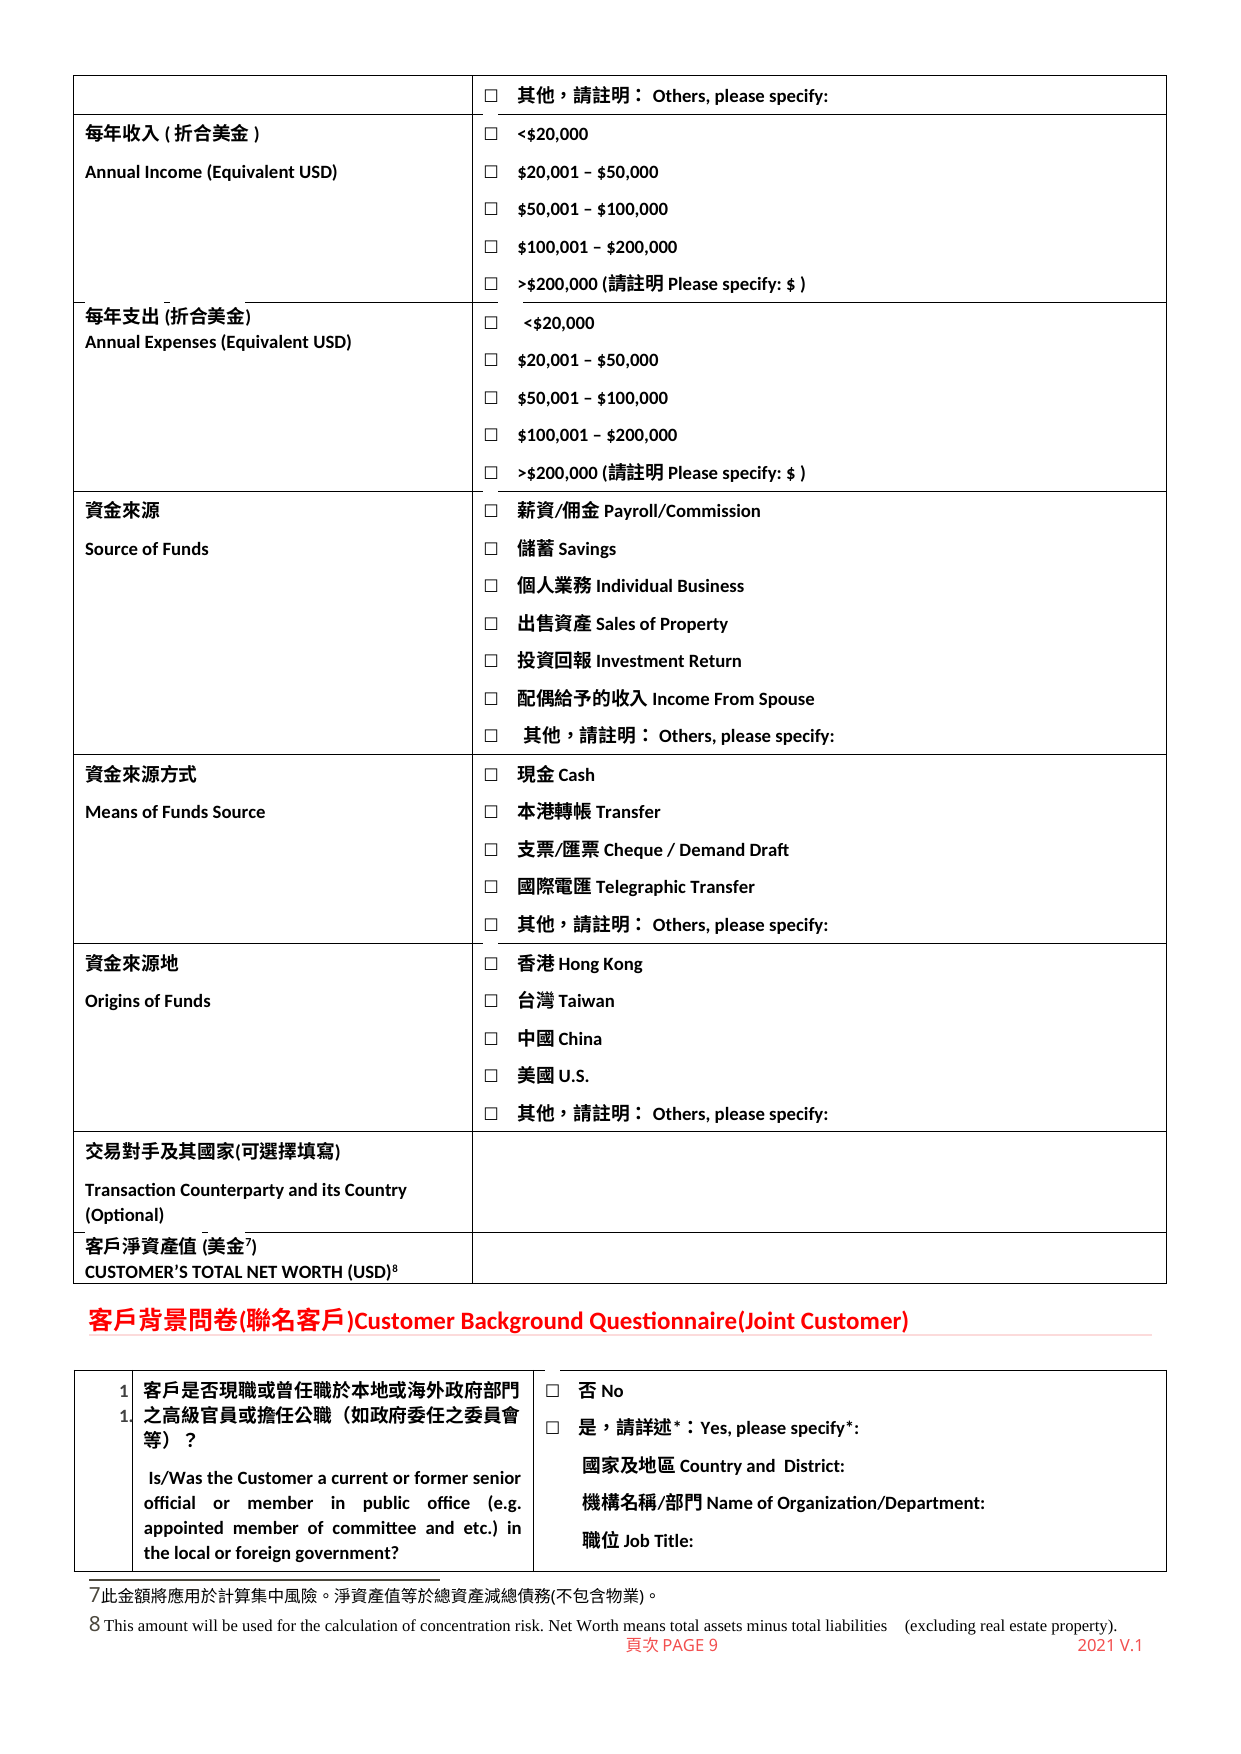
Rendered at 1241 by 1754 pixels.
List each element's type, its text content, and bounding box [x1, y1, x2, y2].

table_header ☐ 否No ☐ 是，請詳述*：Yes, please specify*: 按一下輸入文字。 國家及地區Country and District: 按一下輸入文字。 機構名稱/部門Name of Organization/Department: 按一下輸入文字。 職位Job Title: 按一下輸入職位。 工作年期Working Years: 按一下輸入年期。 離職日期(如有)Date of Resignation (if any): 按一下輸入日期。 [534, 1371, 1166, 1571]
table_cell ☐ <$20,000 ☐ $20,001 – $50,000 ☐ $50,001 – $100,000 ☐ $100,001 – $200,000 ☐ >$200,000 (請註明Please specify: $ 按一下輸入金額。) [473, 115, 1166, 302]
subtitle 客戶背景問卷(聯名客戶)Customer Background Questionnaire(Joint Customer) [89, 1309, 1152, 1334]
table_header 客戶是否現職或曾任職於本地或海外政府部門之高級官員或擔任公職（如政府委任之委員會等）？ Is/Was the Customer a current or former senior official or member in public office (e.g. appointed member of committee and etc.) in the local or foreign government? [133, 1371, 533, 1571]
table_cell 資金來源 Source of Funds [74, 492, 472, 754]
table_cell ☐ 全職受僱Full-time job 僱主名稱Name of Employer: 按一下輸入名稱。 行業類別Type of Industry: 按一下輸入行業別。 職位Job Title: 按一下輸入職位。 公司地址Office Address: 按一下輸入地址。 工作年資Years of Working Experience: 按一下輸入年資。年(year) ☐ 自僱Self-employed ☐ 退休人士Retired ☐ 待業 Not currently employed ☐ 家庭主婦Housewife ☐ 其他，請註明： Others, please specify: 按一下輸入文字。 [473, 76, 1166, 113]
table_cell ☐ <$20,000 ☐ $20,001 – $50,000 ☐ $50,001 – $100,000 ☐ $100,001 – $200,000 ☐ >$200,000 (請註明Please specify: $ 按一下輸入金額。) [473, 303, 1166, 491]
table_cell ☐ 香港Hong Kong ☐ 台灣Taiwan ☐ 中國China ☐ 美國U.S. ☐ 其他，請註明： Others, please specify: 按一下輸入文字。 [473, 944, 1166, 1131]
table_header [75, 1371, 132, 1571]
table_cell 按一下輸入金額。 [473, 1233, 1166, 1283]
table_cell 客戶淨資產值 (美金) Customer’s Total Net Worth (USD) [74, 1233, 472, 1283]
table_cell 按一下輸入文字。 [473, 1132, 1166, 1232]
table_cell 資金來源方式 Means of Funds Source [74, 755, 472, 943]
table_cell 每年收入 ( 折合美金 ) Annual Income (Equivalent USD) [74, 115, 472, 302]
table_cell 交易對手及其國家(可選擇填寫) Transaction Counterparty and its Country (Optional) [74, 1132, 472, 1232]
table_cell ☐ 薪資/佣金Payroll/Commission ☐ 儲蓄Savings ☐ 個人業務Individual Business ☐ 出售資產Sales of Property ☐ 投資回報Investment Return ☐ 配偶給予的收入Income From Spouse ☐ 其他，請註明： Others, please specify: 按一下輸入文字。 [473, 492, 1166, 754]
table_cell 資金來源地 Origins of Funds [74, 944, 472, 1131]
table_cell [74, 76, 472, 113]
table_cell ☐ 現金Cash ☐ 本港轉帳Transfer ☐ 支票/匯票Cheque / Demand Draft ☐ 國際電匯Telegraphic Transfer ☐ 其他，請註明： Others, please specify: 按一下輸入文字。 [473, 755, 1166, 943]
table_cell 每年支出 (折合美金) Annual Expenses (Equivalent USD) [74, 303, 472, 491]
